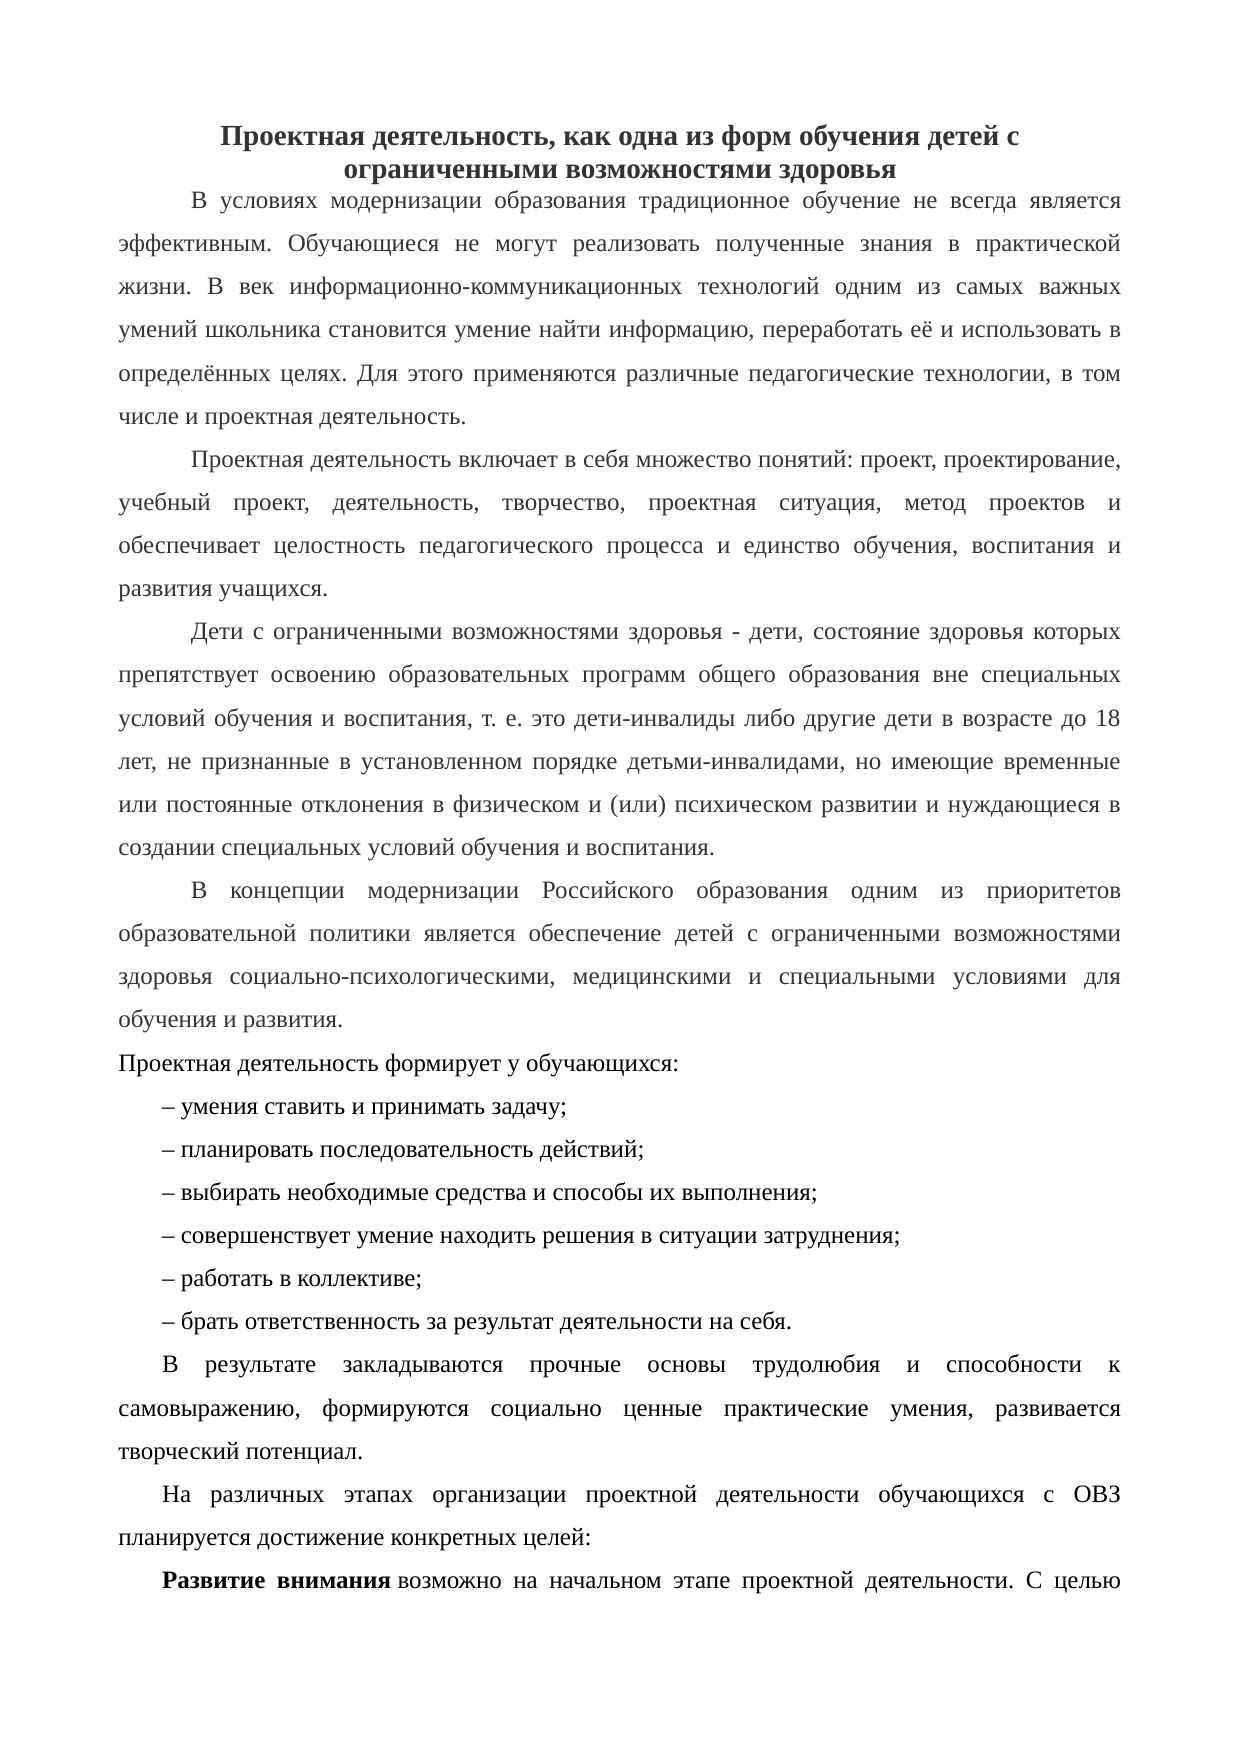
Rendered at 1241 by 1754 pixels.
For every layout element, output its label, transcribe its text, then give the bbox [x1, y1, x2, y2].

text Развитие внимания возможно на начальном этапе проектной деятельности. С целью [118, 1565, 1122, 1594]
text – работать в коллективе; [118, 1263, 1122, 1292]
text – выбирать необходимые средства и способы их выполнения; [118, 1177, 1122, 1206]
text Проектная деятельность формирует у обучающихся: [118, 1048, 1122, 1076]
text Дети с ограниченными возможностями здоровья - дети, состояние здоровья которых препятствует освоению образовательных программ общего образования вне специальных условий обучения и воспитания, т. е. это дети-инвалиды либо другие дети в возрасте до 18 лет, не признанные в установленном порядке детьми-инвалидами, но имеющие временные или постоянные отклонения в физическом и (или) психическом развитии и нуждающиеся в создании специальных условий обучения и воспитания. [118, 616, 1122, 861]
text – планировать последовательность действий; [118, 1134, 1122, 1163]
text В результате закладываются прочные основы трудолюбия и способности к самовыражению, формируются социально ценные практические умения, развивается творческий потенциал. [118, 1349, 1122, 1464]
text – совершенствует умение находить решения в ситуации затруднения; [118, 1220, 1122, 1249]
text – умения ставить и принимать задачу; [118, 1091, 1122, 1119]
text В условиях модернизации образования традиционное обучение не всегда является эффективным. Обучающиеся не могут реализовать полученные знания в практической жизни. В век информационно-коммуникационных технологий одним из самых важных умений школьника становится умение найти информацию, переработать её и использовать в определённых целях. Для этого применяются различные педагогические технологии, в том числе и проектная деятельность. [118, 185, 1122, 429]
text – брать ответственность за результат деятельности на себя. [118, 1306, 1122, 1335]
text Проектная деятельность, как одна из форм обучения детей с ограниченными возможностями здоровья [118, 118, 1122, 185]
text Проектная деятельность включает в себя множество понятий: проект, проектирование, учебный проект, деятельность, творчество, проектная ситуация, метод проектов и обеспечивает целостность педагогического процесса и единство обучения, воспитания и развития учащихся. [118, 444, 1122, 602]
text На различных этапах организации проектной деятельности обучающихся с ОВЗ планируется достижение конкретных целей: [118, 1479, 1122, 1551]
text В концепции модернизации Российского образования одним из приоритетов образовательной политики является обеспечение детей с ограниченными возможностями здоровья социально-психологическими, медицинскими и специальными условиями для обучения и развития. [118, 875, 1122, 1033]
